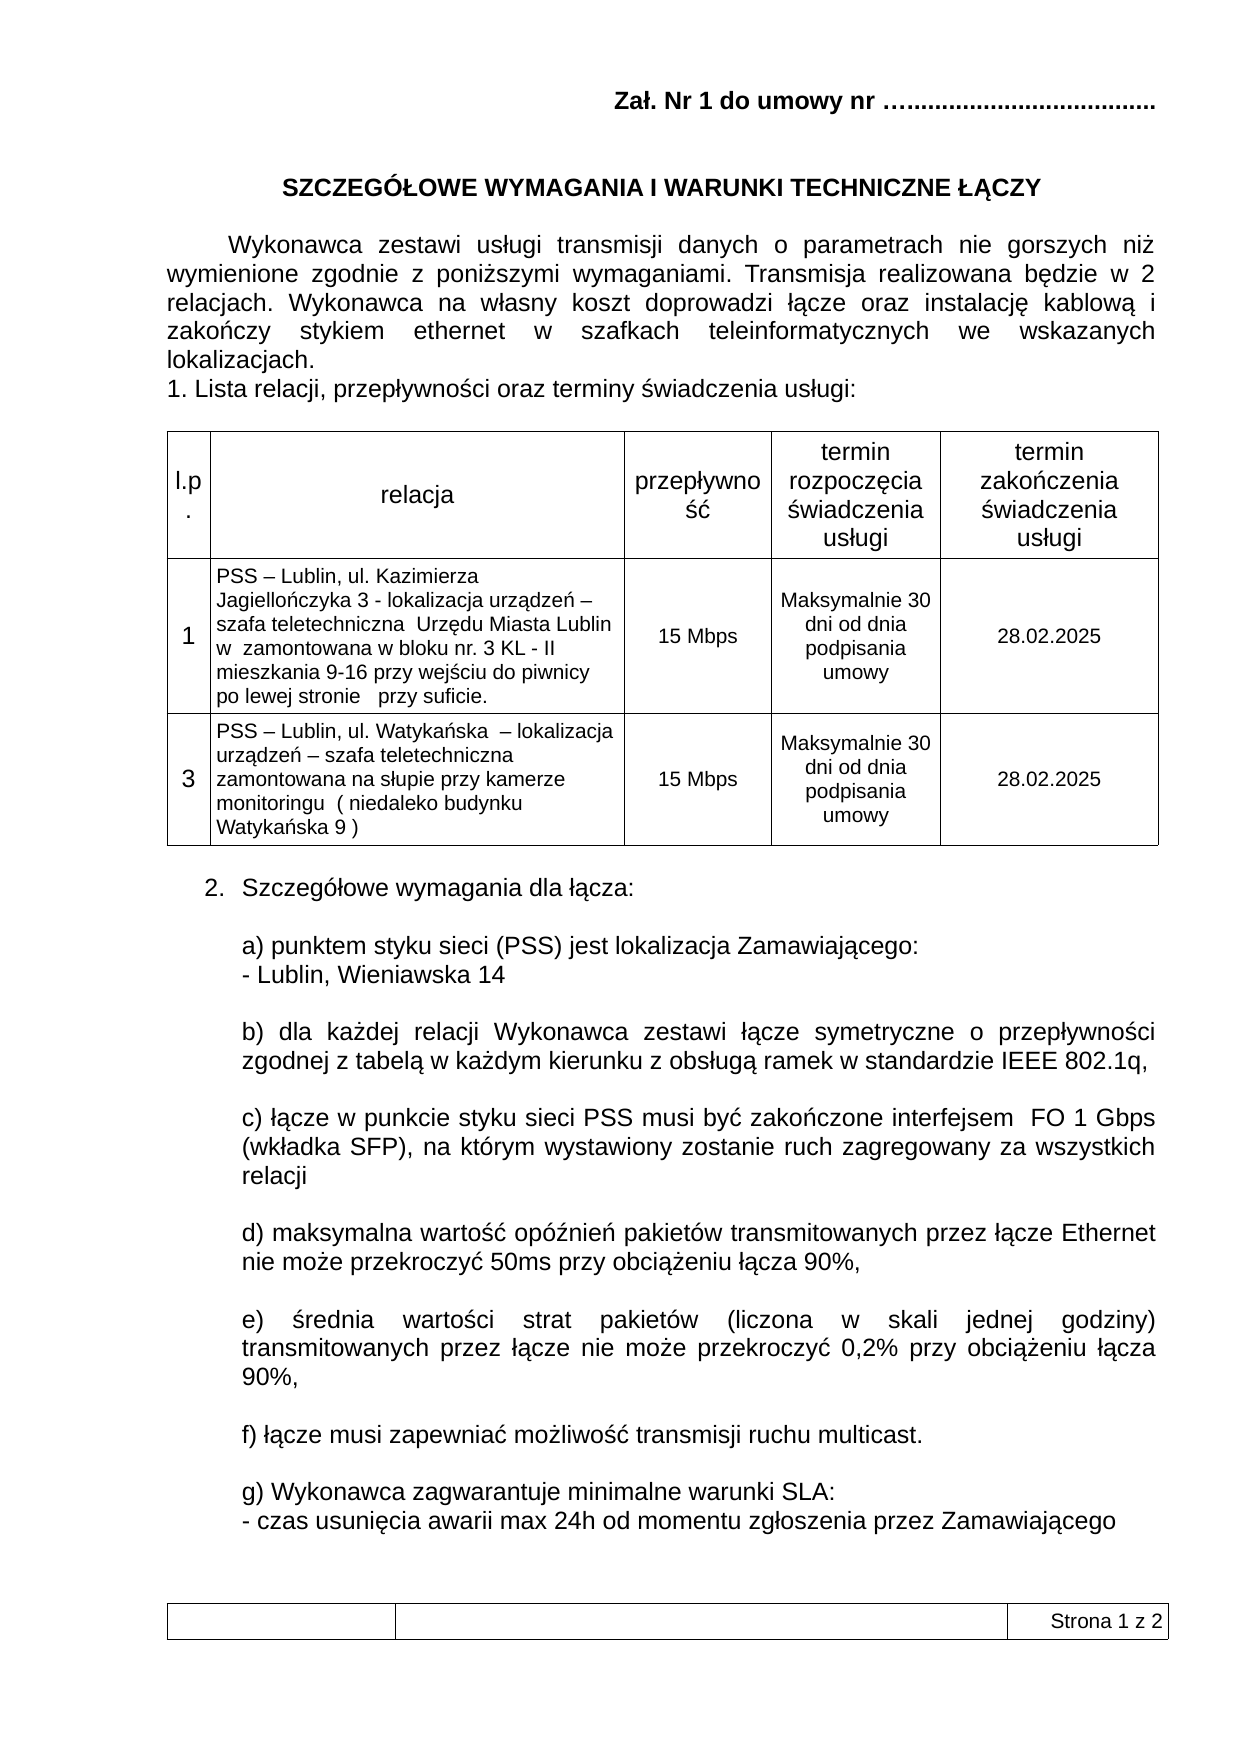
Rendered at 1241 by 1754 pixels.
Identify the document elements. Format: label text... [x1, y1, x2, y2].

table_header termin zakończenia świadczenia usługi [941, 432, 1158, 558]
list d) maksymalna wartość opóźnień pakietów transmitowanych przez łącze Ethernet nie może przekroczyć 50ms przy obciążeniu łącza 90%, [204, 1218, 1157, 1276]
list - czas usunięcia awarii max 24h od momentu zgłoszenia przez Zamawiającego [204, 1506, 1157, 1534]
table_cell 3 [168, 714, 210, 844]
list e) średnia wartości strat pakietów (liczona w skali jednej godziny) transmitowanych przez łącze nie może przekroczyć 0,2% przy obciążeniu łącza 90%, [204, 1304, 1157, 1391]
table_header termin rozpoczęcia świadczenia usługi [772, 432, 940, 558]
text Zał. Nr 1 do umowy nr ….................................... [167, 86, 1157, 115]
table_cell Maksymalnie 30 dni od dnia podpisania umowy [772, 714, 940, 844]
table_cell PSS – Lublin, ul. Watykańska – lokalizacja urządzeń – szafa teletechniczna zamontowana na słupie przy kamerze monitoringu ( niedaleko budynku Watykańska 9 ) [211, 714, 624, 844]
text 1. Lista relacji, przepływności oraz terminy świadczenia usługi: [167, 374, 1157, 402]
table_cell 28.02.2025 [941, 559, 1158, 713]
table_cell 28.02.2025 [941, 714, 1158, 844]
list - Lublin, Wieniawska 14 [204, 959, 1157, 988]
table_cell 15 Mbps [625, 714, 771, 844]
table_header relacja [211, 432, 624, 558]
table_cell 15 Mbps [625, 559, 771, 713]
list c) łącze w punkcie styku sieci PSS musi być zakończone interfejsem FO 1 Gbps (wkładka SFP), na którym wystawiony zostanie ruch zagregowany za wszystkich relacji [204, 1103, 1157, 1189]
table_cell 1 [168, 559, 210, 713]
list a) punktem styku sieci (PSS) jest lokalizacja Zamawiającego: [204, 931, 1157, 959]
table_header l.p. [168, 432, 210, 558]
table_header przepływność [625, 432, 771, 558]
list Szczegółowe wymagania dla łącza: [204, 873, 1157, 902]
table_cell Maksymalnie 30 dni od dnia podpisania umowy [772, 559, 940, 713]
list g) Wykonawca zagwarantuje minimalne warunki SLA: [204, 1477, 1157, 1506]
table_cell PSS – Lublin, ul. Kazimierza Jagiellończyka 3 - lokalizacja urządzeń – szafa teletechniczna Urzędu Miasta Lublin w zamontowana w bloku nr. 3 KL - II mieszkania 9-16 przy wejściu do piwnicy po lewej stronie przy suficie. [211, 559, 624, 713]
list b) dla każdej relacji Wykonawca zestawi łącze symetryczne o przepływności zgodnej z tabelą w każdym kierunku z obsługą ramek w standardzie IEEE 802.1q, [204, 1017, 1157, 1074]
text SZCZEGÓŁOWE WYMAGANIA I WARUNKI TECHNICZNE ŁĄCZY [167, 172, 1157, 201]
text Wykonawca zestawi usługi transmisji danych o parametrach nie gorszych niż wymienione zgodnie z poniższymi wymaganiami. Transmisja realizowana będzie w 2 relacjach. Wykonawca na własny koszt doprowadzi łącze oraz instalację kablową i zakończy stykiem ethernet w szafkach teleinformatycznych we wskazanych lokalizacjach. [167, 230, 1157, 374]
list f) łącze musi zapewniać możliwość transmisji ruchu multicast. [204, 1419, 1157, 1448]
